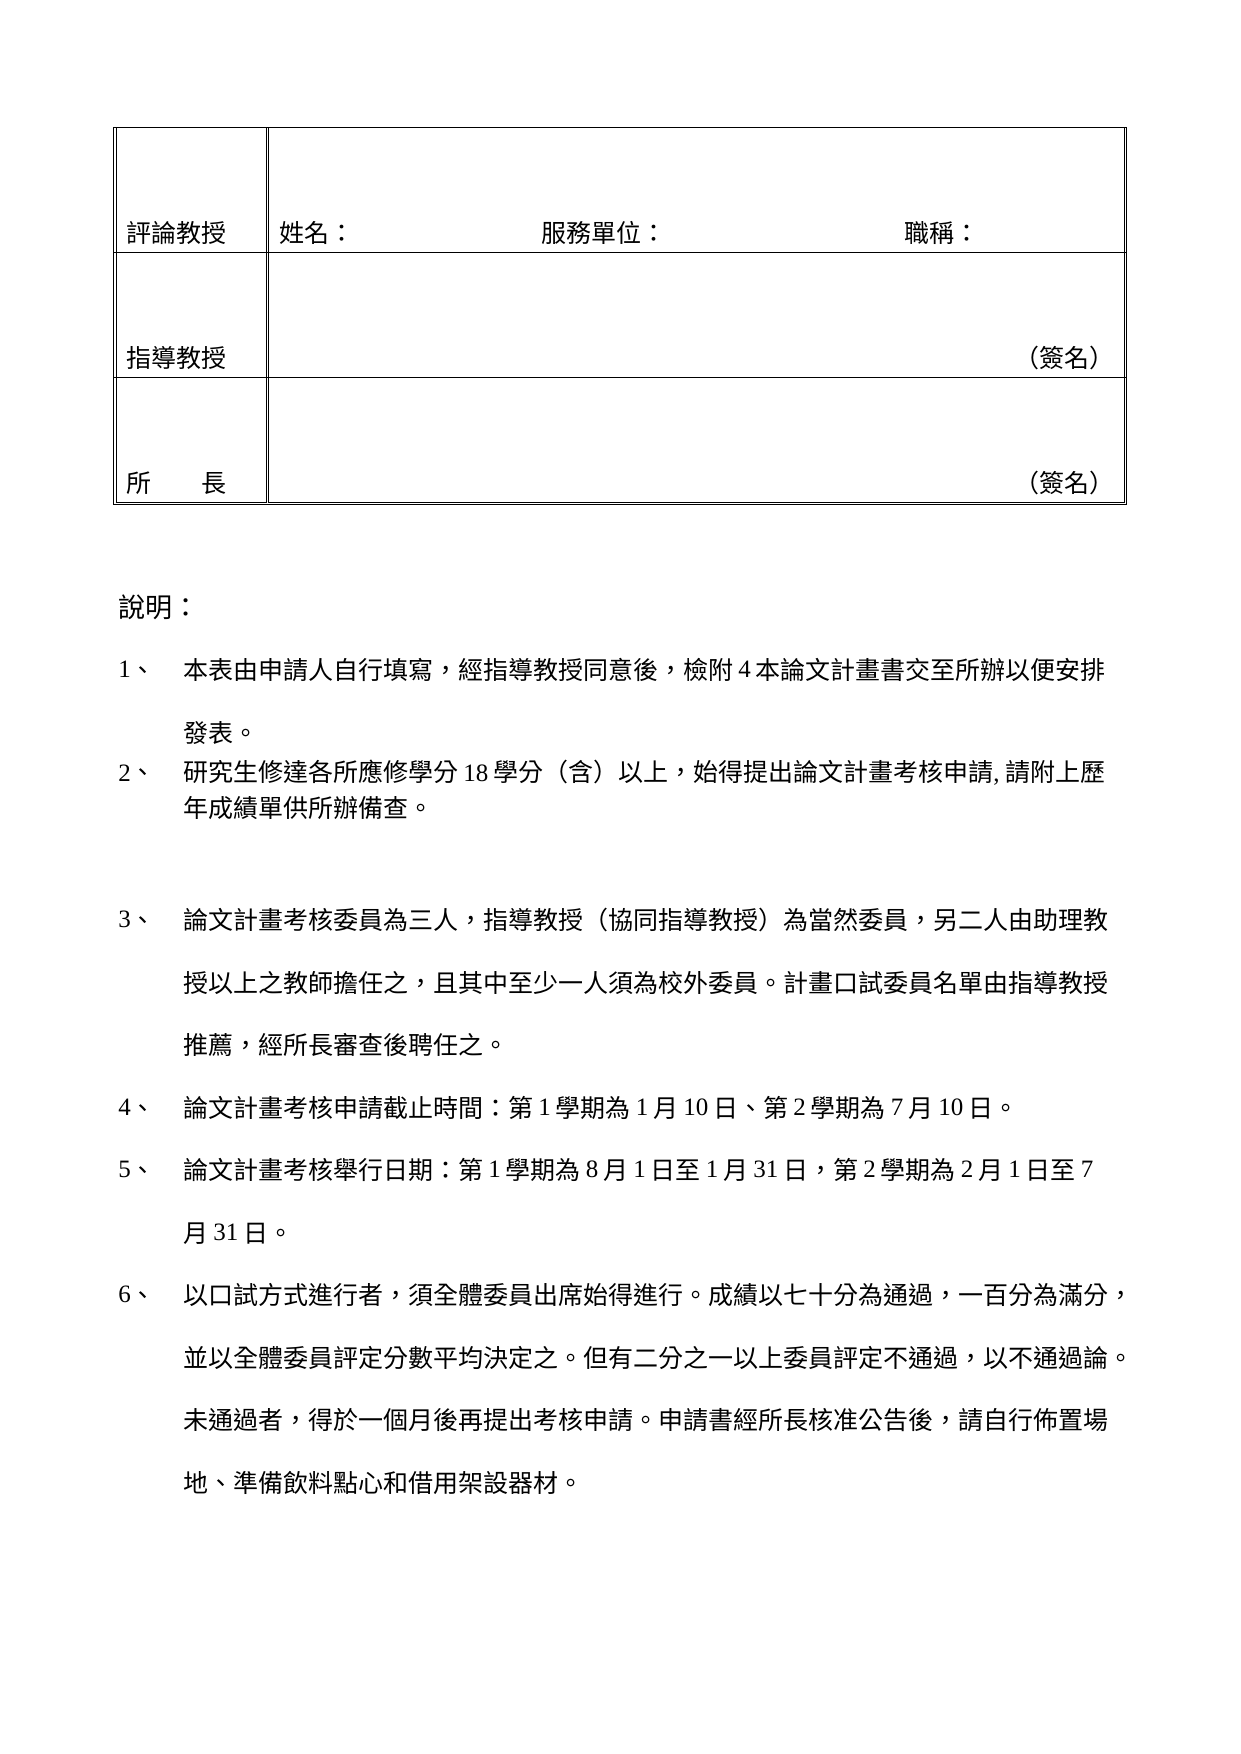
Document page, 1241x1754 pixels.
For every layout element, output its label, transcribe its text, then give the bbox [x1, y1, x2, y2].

table_cell （簽名） [269, 253, 1124, 377]
table_cell （簽名） [269, 378, 1124, 502]
text 說明： [118, 564, 1122, 627]
list 論文計畫考核委員為三人，指導教授（協同指導教授）為當然委員，另二人由助理教授以上之教師擔任之，且其中至少一人須為校外委員。計畫口試委員名單由指導教授推薦，經所長審查後聘任之。 [118, 877, 1122, 1064]
list 本表由申請人自行填寫，經指導教授同意後，檢附4本論文計畫書交至所辦以便安排發表。 [118, 627, 1122, 752]
table_cell 指導教授 [117, 253, 266, 377]
list 以口試方式進行者，須全體委員出席始得進行。成績以七十分為通過，一百分為滿分，並以全體委員評定分數平均決定之。但有二分之一以上委員評定不通過，以不通過論。未通過者，得於一個月後再提出考核申請。申請書經所長核准公告後，請自行佈置場地、準備飲料點心和借用架設器材。 [118, 1252, 1122, 1502]
list 論文計畫考核申請截止時間：第1學期為1月10日、第2學期為7月10日。 [118, 1064, 1122, 1127]
table_cell 所 長 [117, 378, 266, 502]
list 研究生修達各所應修學分18學分（含）以上，始得提出論文計畫考核申請, 請附上歷年成績單供所辦備查。 [118, 752, 1122, 824]
table_cell 姓名： 服務單位： 職稱： [269, 128, 1124, 252]
table_cell 評論教授 [117, 128, 266, 252]
list 論文計畫考核舉行日期：第1學期為8月1日至1月31日，第2學期為2月1日至7月31日。 [118, 1127, 1122, 1252]
